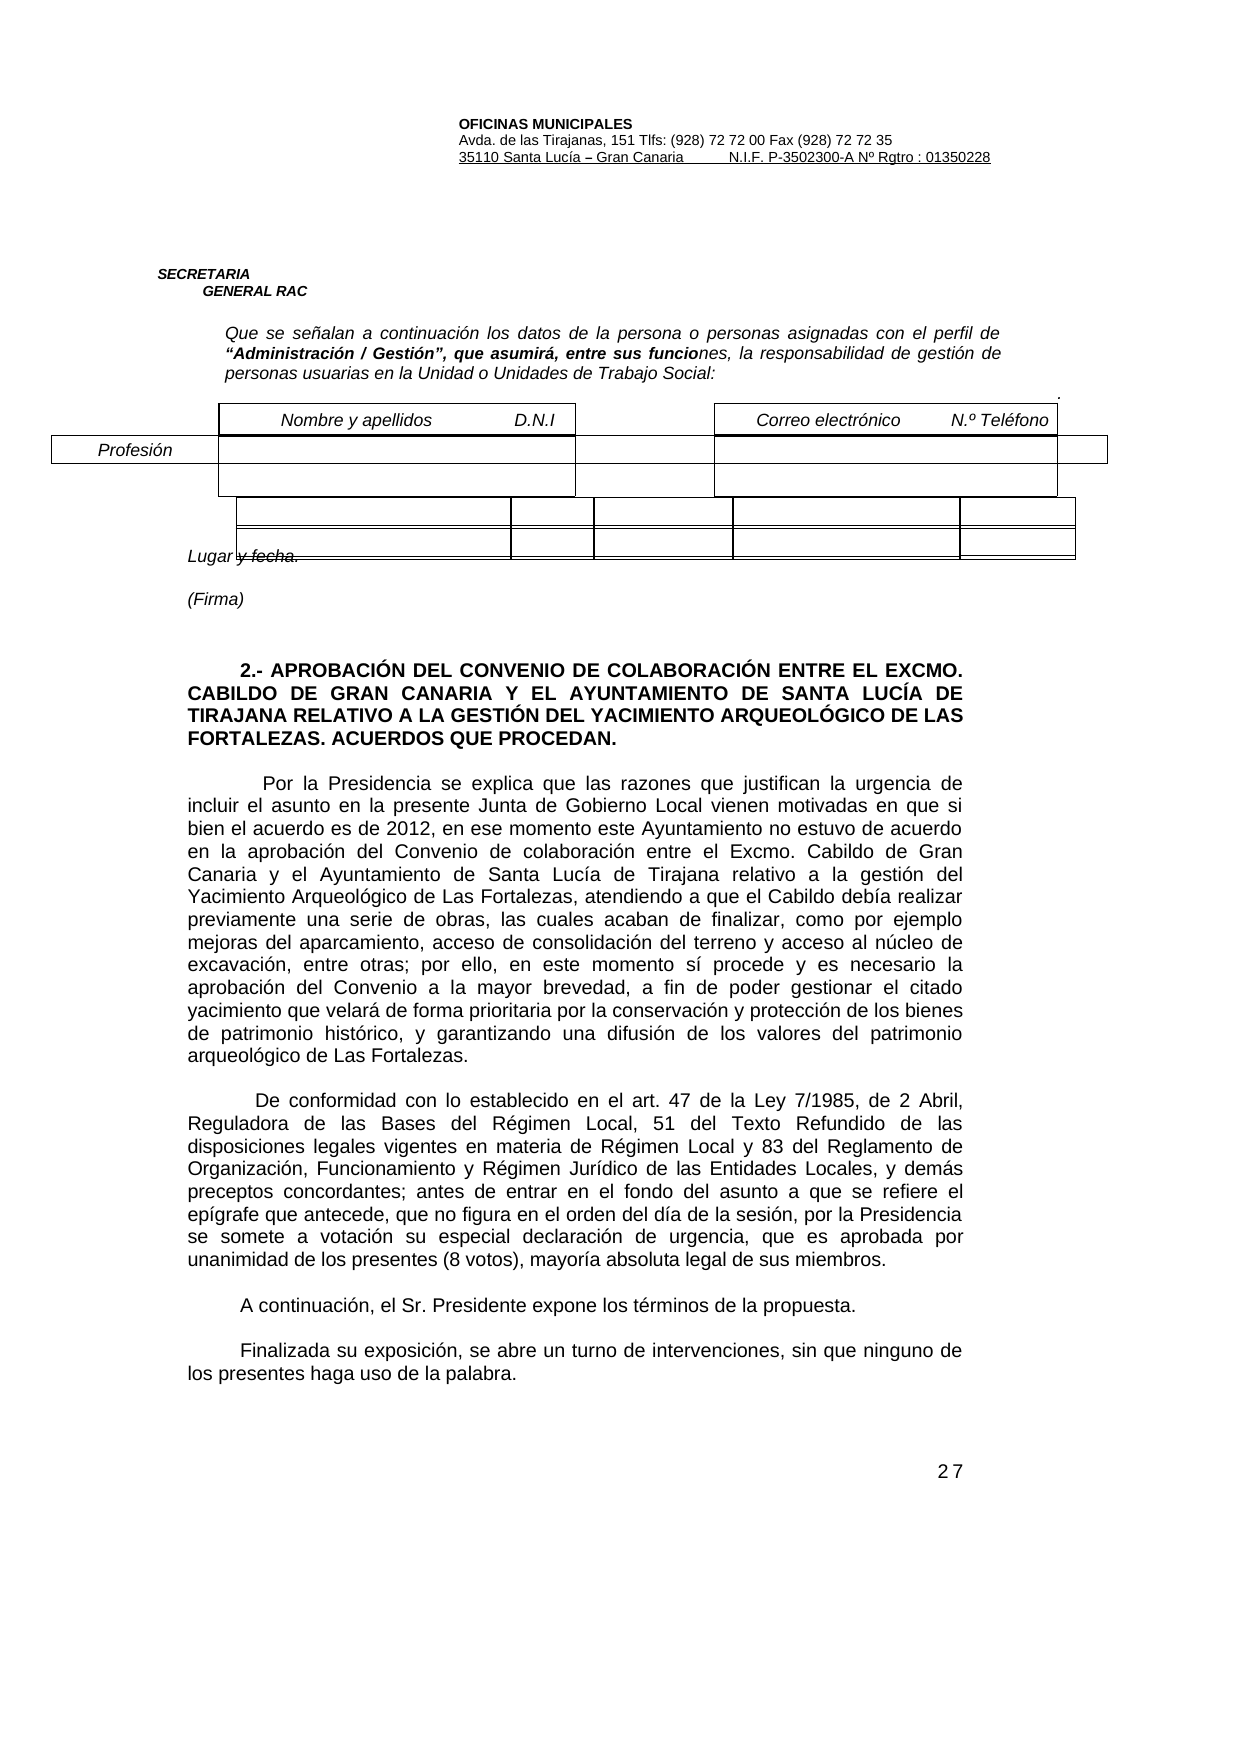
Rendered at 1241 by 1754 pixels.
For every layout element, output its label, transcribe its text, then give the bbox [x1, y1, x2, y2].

text A continuación, el Sr. Presidente expone los términos de la propuesta. [240, 1294, 1107, 1317]
text De conformidad con lo establecido en el art. 47 de la Ley 7/1985, de 2 Abril, Reguladora de las Bases del Régimen Local, 51 del Texto Refundido de las disposiciones legales vigentes en materia de Régimen Local y 83 del Reglamento de Organización, Funcionamiento y Régimen Jurídico de las Entidades Locales, y demás preceptos concordantes; antes de entrar en el fondo del asunto a que se refiere el epígrafe que antecede, que no figura en el orden del día de la sesión, por la Presidencia se somete a votación su especial declaración de urgencia, que es aprobada por unanimidad de los presentes (8 votos), mayoría absoluta legal de sus miembros. [187, 1089, 964, 1271]
text Por la Presidencia se explica que las razones que justifican la urgencia de incluir el asunto en la presente Junta de Gobierno Local vienen motivadas en que si bien el acuerdo es de 2012, en ese momento este Ayuntamiento no estuvo de acuerdo en la aprobación del Convenio de colaboración entre el Excmo. Cabildo de Gran Canaria y el Ayuntamiento de Santa Lucía de Tirajana relativo a la gestión del Yacimiento Arqueológico de Las Fortalezas, atendiendo a que el Cabildo debía realizar previamente una serie de obras, las cuales acaban de finalizar, como por ejemplo mejoras del aparcamiento, acceso de consolidación del terreno y acceso al núcleo de excavación, entre otras; por ello, en este momento sí procede y es necesario la aprobación del Convenio a la mayor brevedad, a fin de poder gestionar el citado yacimiento que velará de forma prioritaria por la conservación y protección de los bienes de patrimonio histórico, y garantizando una difusión de los valores del patrimonio arqueológico de Las Fortalezas. [187, 772, 964, 1067]
text . [225, 384, 1107, 403]
table_header [52, 90, 323, 266]
text Profesión [52, 436, 1107, 463]
table_cell SECRETARIA GENERAL RAC [52, 266, 323, 300]
table_header Correo electrónico [715, 404, 942, 434]
text Lugar y fecha. (Firma) [187, 527, 1107, 614]
table_header D.N.I [493, 404, 575, 434]
table_header Nombre y apellidos [220, 404, 492, 434]
text Que se señalan a continuación los datos de la persona o personas asignadas con el perfil de “Administración / Gestión”, que asumirá, entre sus funciones, la responsabilidad de gestión de personas usuarias en la Unidad o Unidades de Trabajo Social: [225, 323, 1002, 384]
text Finalizada su exposición, se abre un turno de intervenciones, sin que ninguno de los presentes haga uso de la palabra. [187, 1339, 964, 1385]
table_header OFICINAS MUNICIPALES Avda. de las Tirajanas, 151 Tlfs: (928) 72 72 00 Fax (928) 72 72 35 35110 Santa Lucía – Gran Canaria N.I.F. P-3502300-A Nº Rgtro : 01350228 [324, 90, 1106, 266]
text 2.- APROBACIÓN DEL CONVENIO DE COLABORACIÓN ENTRE EL EXCMO. CABILDO DE GRAN CANARIA Y EL AYUNTAMIENTO DE SANTA LUCÍA DE TIRAJANA RELATIVO A LA GESTIÓN DEL YACIMIENTO ARQUEOLÓGICO DE LAS FORTALEZAS. ACUERDOS QUE PROCEDAN. [187, 659, 964, 750]
text 27 [937, 1460, 1107, 1483]
table_cell [324, 266, 1106, 300]
table_header N.º Teléfono [942, 404, 1057, 434]
